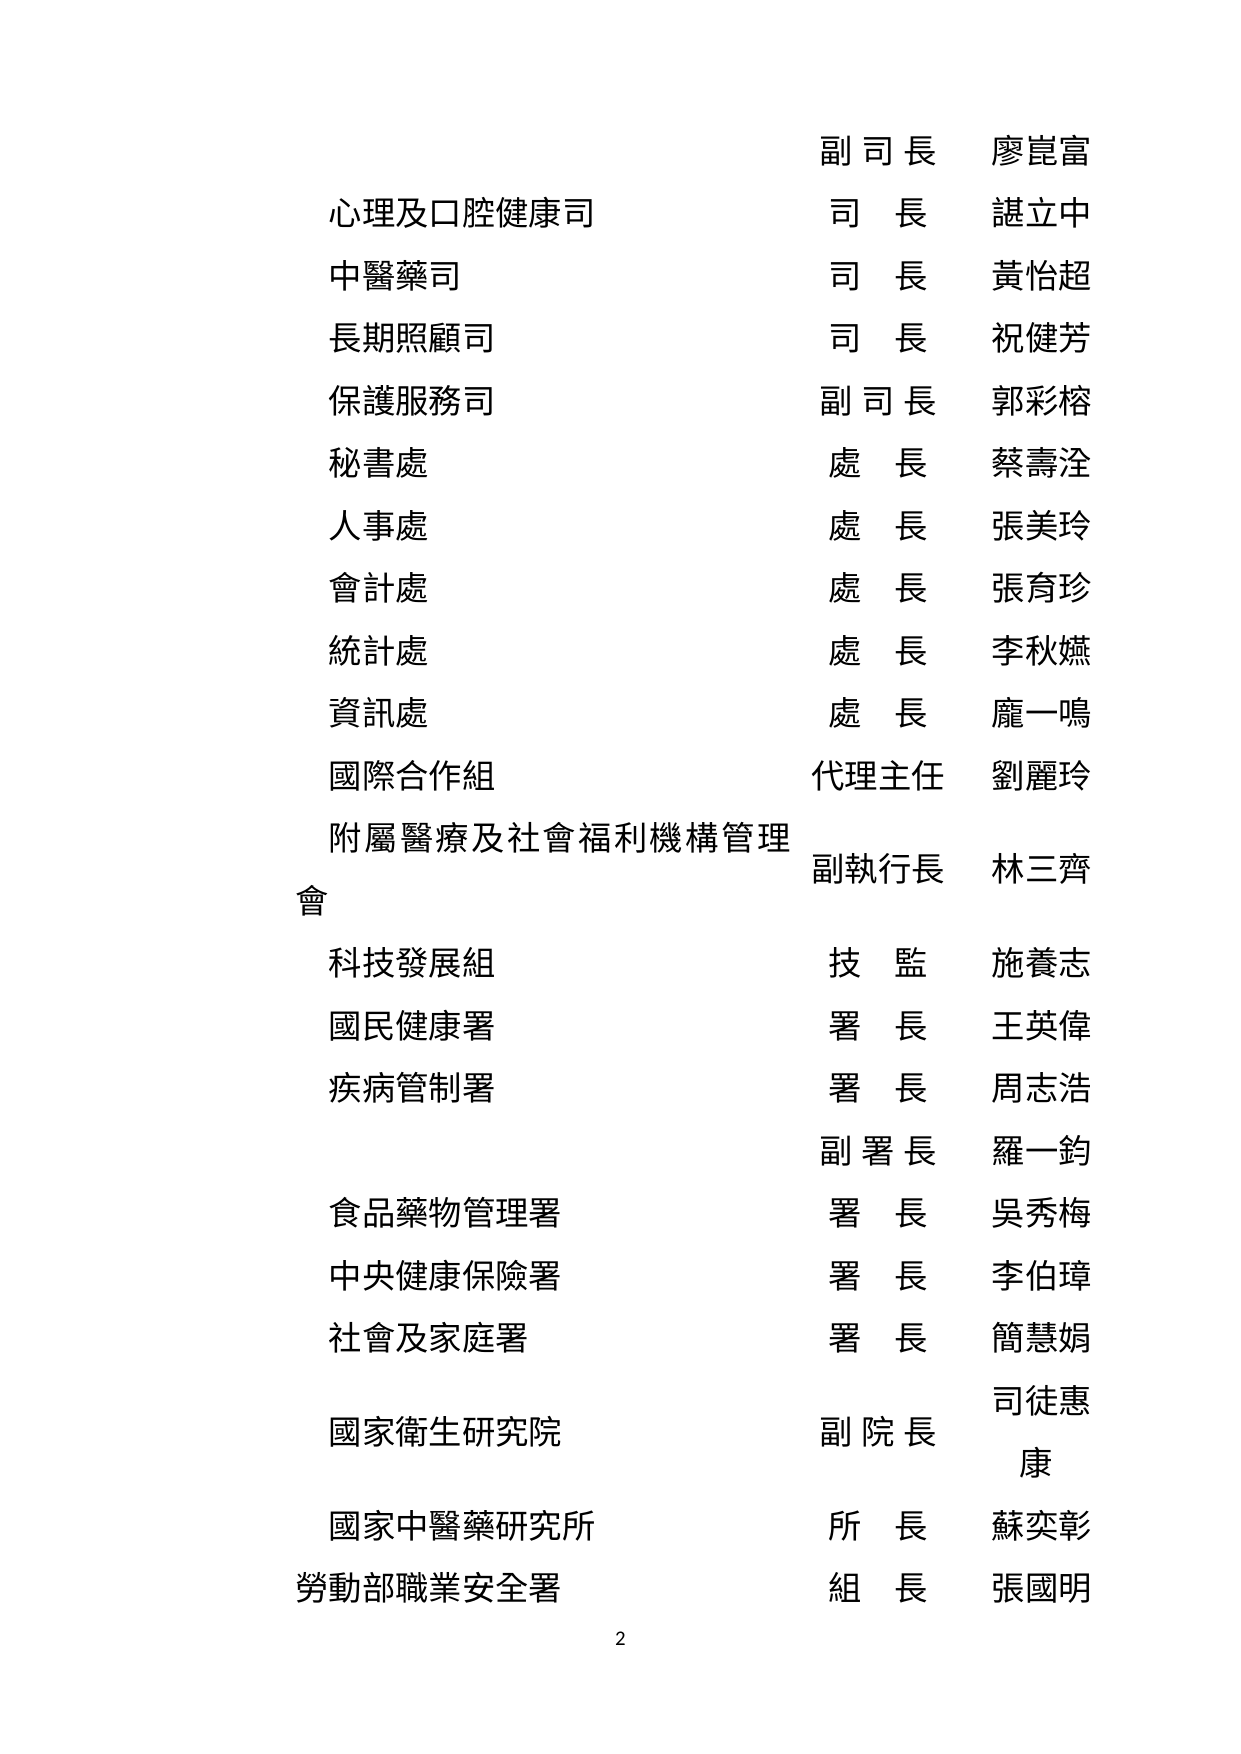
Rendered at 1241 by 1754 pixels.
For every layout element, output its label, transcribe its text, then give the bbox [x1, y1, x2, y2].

table_cell 羅一鈞 [961, 1107, 1110, 1169]
table_cell 處長 [794, 419, 961, 482]
table_cell [130, 232, 292, 294]
table_cell 署長 [794, 1169, 961, 1232]
table_cell 處長 [794, 607, 961, 669]
table_cell 李秋嬿 [961, 607, 1110, 669]
table_cell 勞動部職業安全署 [292, 1544, 794, 1607]
table_cell 司長 [794, 294, 961, 357]
table_cell 附屬醫療及社會福利機構管理會 [292, 794, 794, 919]
table_cell 司長 [794, 232, 961, 294]
table_cell 處長 [794, 544, 961, 607]
table_cell [130, 1044, 292, 1107]
table_cell 人事處 [292, 482, 794, 544]
table_cell [130, 919, 292, 982]
table_cell 廖崑富 [961, 107, 1110, 169]
table_cell 國民健康署 [292, 982, 794, 1044]
table_cell 副署長 [794, 1107, 961, 1169]
table_cell 署長 [794, 1294, 961, 1357]
table_cell [130, 794, 292, 919]
table_cell 疾病管制署 [292, 1044, 794, 1107]
table_cell 會計處 [292, 544, 794, 607]
table_cell 食品藥物管理署 [292, 1169, 794, 1232]
table_cell 郭彩榕 [961, 357, 1110, 419]
table_cell 副司長 [794, 357, 961, 419]
table_cell 龐一鳴 [961, 669, 1110, 732]
table_cell [130, 419, 292, 482]
table_cell [130, 544, 292, 607]
table_cell [130, 1357, 292, 1482]
table_cell [130, 982, 292, 1044]
table_cell [130, 669, 292, 732]
table_cell 司長 [794, 169, 961, 232]
table_cell 國際合作組 [292, 732, 794, 794]
table_cell 副司長 [794, 107, 961, 169]
table_cell [292, 1107, 794, 1169]
table_cell 組長 [794, 1544, 961, 1607]
table_cell [130, 732, 292, 794]
table_cell 秘書處 [292, 419, 794, 482]
table_cell [130, 294, 292, 357]
table_cell 署長 [794, 1232, 961, 1294]
table_cell [130, 1544, 292, 1607]
table_cell 統計處 [292, 607, 794, 669]
table_cell 技監 [794, 919, 961, 982]
table_cell [130, 1232, 292, 1294]
table_cell 黃怡超 [961, 232, 1110, 294]
table_cell 長期照顧司 [292, 294, 794, 357]
table_cell 署長 [794, 1044, 961, 1107]
table_cell 簡慧娟 [961, 1294, 1110, 1357]
table_cell [130, 1107, 292, 1169]
table_cell 周志浩 [961, 1044, 1110, 1107]
table_cell 社會及家庭署 [292, 1294, 794, 1357]
table_cell 處長 [794, 669, 961, 732]
table_cell 中醫藥司 [292, 232, 794, 294]
table_cell 諶立中 [961, 169, 1110, 232]
table_cell 施養志 [961, 919, 1110, 982]
table_cell 所長 [794, 1482, 961, 1544]
table_cell [130, 107, 292, 169]
table_cell 處長 [794, 482, 961, 544]
table_cell 張國明 [961, 1544, 1110, 1607]
table_cell [130, 1169, 292, 1232]
table_cell 國家衛生研究院 [292, 1357, 794, 1482]
table_cell 蘇奕彰 [961, 1482, 1110, 1544]
table_cell 吳秀梅 [961, 1169, 1110, 1232]
table_cell [130, 357, 292, 419]
table_cell 心理及口腔健康司 [292, 169, 794, 232]
table_cell [292, 107, 794, 169]
table_cell 副院長 [794, 1357, 961, 1482]
table_cell 國家中醫藥研究所 [292, 1482, 794, 1544]
table_cell 資訊處 [292, 669, 794, 732]
table_cell [130, 607, 292, 669]
table_cell 李伯璋 [961, 1232, 1110, 1294]
table_cell 祝健芳 [961, 294, 1110, 357]
table_cell 王英偉 [961, 982, 1110, 1044]
table_cell [130, 482, 292, 544]
table_cell 張育珍 [961, 544, 1110, 607]
table_cell 代理主任 [794, 732, 961, 794]
table_cell 司徒惠康 [961, 1357, 1110, 1482]
table_cell 張美玲 [961, 482, 1110, 544]
table_cell 蔡壽洤 [961, 419, 1110, 482]
table_cell 劉麗玲 [961, 732, 1110, 794]
table_cell 保護服務司 [292, 357, 794, 419]
table_cell [130, 1482, 292, 1544]
table_cell 科技發展組 [292, 919, 794, 982]
table_cell 署長 [794, 982, 961, 1044]
table_cell [130, 1294, 292, 1357]
table_cell 中央健康保險署 [292, 1232, 794, 1294]
table_cell 副執行長 [794, 794, 961, 919]
table_cell [130, 169, 292, 232]
table_cell 林三齊 [961, 794, 1110, 919]
